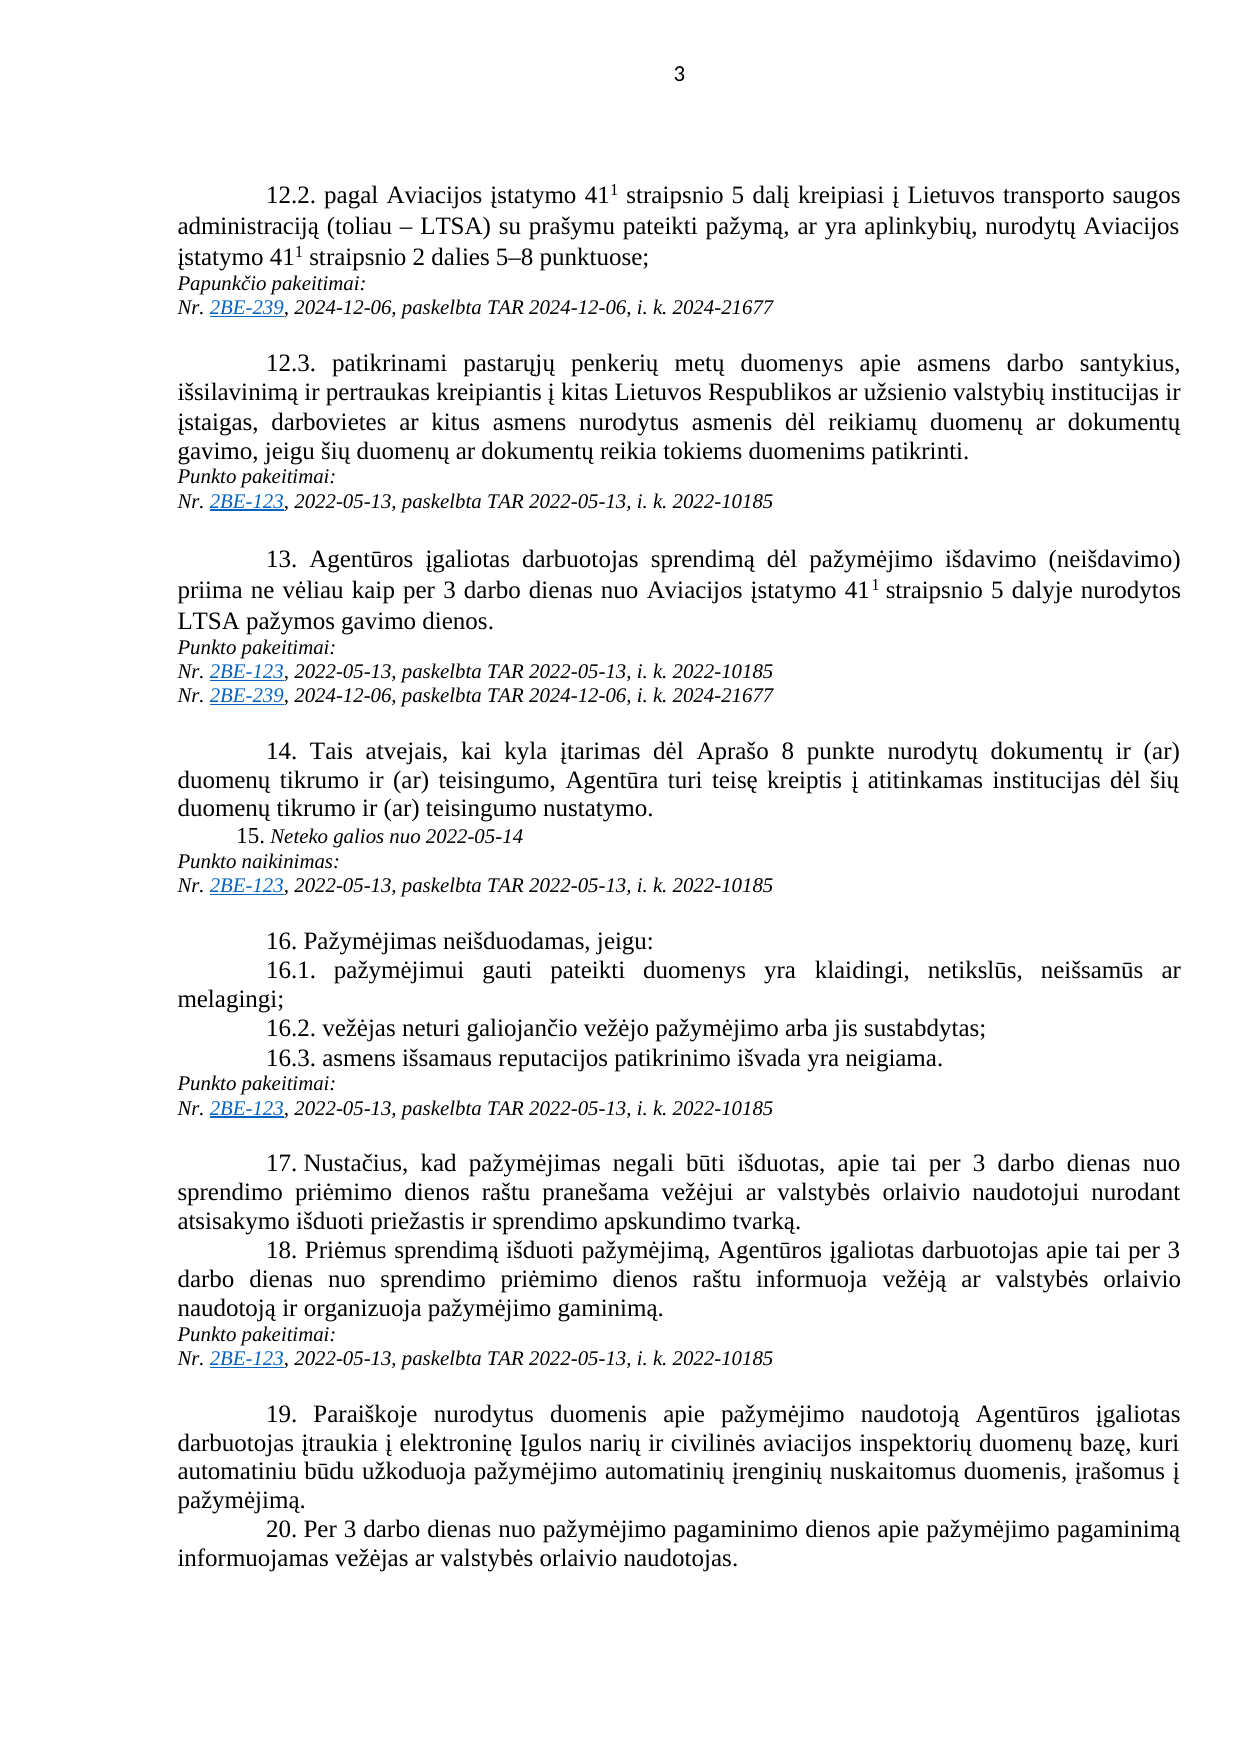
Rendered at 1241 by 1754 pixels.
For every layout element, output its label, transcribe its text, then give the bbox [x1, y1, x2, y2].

text 16.2. vežėjas neturi galiojančio vežėjo pažymėjimo arba jis sustabdytas; [177, 1013, 1181, 1042]
text 20. Per 3 darbo dienas nuo pažymėjimo pagaminimo dienos apie pažymėjimo pagaminimą informuojamas vežėjas ar valstybės orlaivio naudotojas. [177, 1514, 1181, 1571]
text 14. Tais atvejais, kai kyla įtarimas dėl Aprašo 8 punkte nurodytų dokumentų ir (ar) duomenų tikrumo ir (ar) teisingumo, Agentūra turi teisę kreiptis į atitinkamas institucijas dėl šių duomenų tikrumo ir (ar) teisingumo nustatymo. [177, 736, 1181, 822]
text Nr. 2BE-123, 2022-05-13, paskelbta TAR 2022-05-13, i. k. 2022-10185 [177, 1095, 1181, 1119]
text 16.3. asmens išsamaus reputacijos patikrinimo išvada yra neigiama. [177, 1042, 1181, 1071]
text Nr. 2BE-123, 2022-05-13, paskelbta TAR 2022-05-13, i. k. 2022-10185 [177, 1346, 1181, 1370]
text Nr. 2BE-239, 2024-12-06, paskelbta TAR 2024-12-06, i. k. 2024-21677 [177, 683, 1181, 707]
text Nr. 2BE-123, 2022-05-13, paskelbta TAR 2022-05-13, i. k. 2022-10185 [177, 873, 1181, 897]
text Punkto pakeitimai: [177, 1322, 1181, 1346]
text Papunkčio pakeitimai: [177, 271, 1181, 295]
text Nr. 2BE-239, 2024-12-06, paskelbta TAR 2024-12-06, i. k. 2024-21677 [177, 295, 1181, 319]
text 16.1. pažymėjimui gauti pateikti duomenys yra klaidingi, netikslūs, neišsamūs ar melagingi; [177, 955, 1181, 1013]
text 16. Pažymėjimas neišduodamas, jeigu: [177, 926, 1181, 955]
text Punkto pakeitimai: [177, 464, 1181, 488]
text Punkto pakeitimai: [177, 1071, 1181, 1095]
text Nr. 2BE-123, 2022-05-13, paskelbta TAR 2022-05-13, i. k. 2022-10185 [177, 659, 1181, 683]
text Punkto naikinimas: [177, 849, 1181, 873]
text 13. Agentūros įgaliotas darbuotojas sprendimą dėl pažymėjimo išdavimo (neišdavimo) priima ne vėliau kaip per 3 darbo dienas nuo Aviacijos įstatymo 411 straipsnio 5 dalyje nurodytos LTSA pažymos gavimo dienos. [177, 541, 1181, 635]
text 17. Nustačius, kad pažymėjimas negali būti išduotas, apie tai per 3 darbo dienas nuo sprendimo priėmimo dienos raštu pranešama vežėjui ar valstybės orlaivio naudotojui nurodant atsisakymo išduoti priežastis ir sprendimo apskundimo tvarką. [177, 1148, 1181, 1234]
text Nr. 2BE-123, 2022-05-13, paskelbta TAR 2022-05-13, i. k. 2022-10185 [177, 488, 1181, 513]
text 12.3. patikrinami pastarųjų penkerių metų duomenys apie asmens darbo santykius, išsilavinimą ir pertraukas kreipiantis į kitas Lietuvos Respublikos ar užsienio valstybių institucijas ir įstaigas, darbovietes ar kitus asmens nurodytus asmenis dėl reikiamų duomenų ar dokumentų gavimo, jeigu šių duomenų ar dokumentų reikia tokiems duomenims patikrinti. [177, 348, 1181, 464]
text 12.2. pagal Aviacijos įstatymo 411 straipsnio 5 dalį kreipiasi į Lietuvos transporto saugos administraciją (toliau – LTSA) su prašymu pateikti pažymą, ar yra aplinkybių, nurodytų Aviacijos įstatymo 411 straipsnio 2 dalies 5–8 punktuose; [177, 177, 1181, 271]
text 19. Paraiškoje nurodytus duomenis apie pažymėjimo naudotoją Agentūros įgaliotas darbuotojas įtraukia į elektroninę Įgulos narių ir civilinės aviacijos inspektorių duomenų bazę, kuri automatiniu būdu užkoduoja pažymėjimo automatinių įrenginių nuskaitomus duomenis, įrašomus į pažymėjimą. [177, 1399, 1181, 1514]
text 15. Neteko galios nuo 2022-05-14 [177, 822, 1181, 849]
text 18. Priėmus sprendimą išduoti pažymėjimą, Agentūros įgaliotas darbuotojas apie tai per 3 darbo dienas nuo sprendimo priėmimo dienos raštu informuoja vežėją ar valstybės orlaivio naudotoją ir organizuoja pažymėjimo gaminimą. [177, 1234, 1181, 1322]
text Punkto pakeitimai: [177, 635, 1181, 659]
